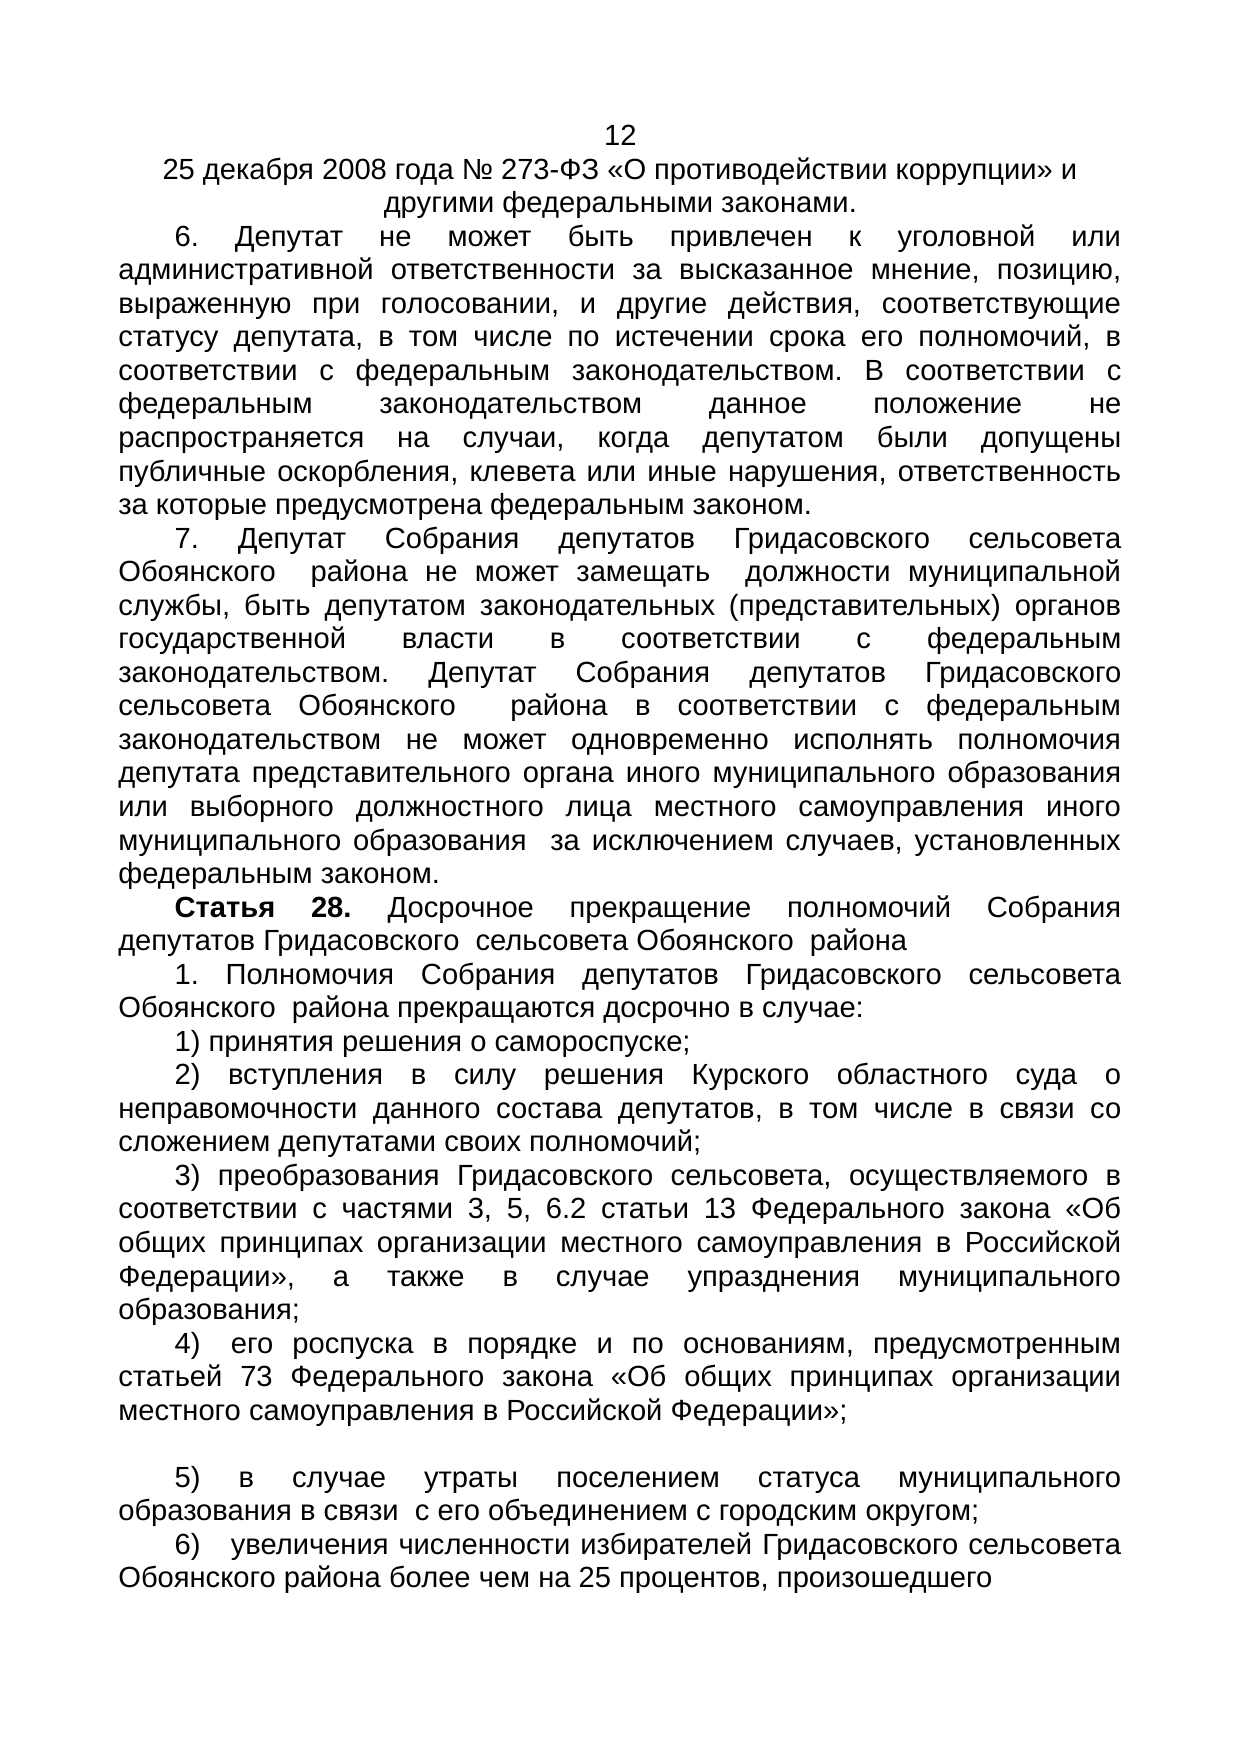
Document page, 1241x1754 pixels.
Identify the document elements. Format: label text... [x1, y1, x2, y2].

text 1) принятия решения о самороспуске; [118, 1024, 1122, 1057]
list 25 декабря 2008 года № 273-ФЗ «О противодействии коррупции» и другими федеральными законами. [118, 152, 1122, 219]
text 5) в случае утраты поселением статуса муниципального образования в связи с его объединением с городским округом; [118, 1460, 1122, 1527]
text 6. Депутат не может быть привлечен к уголовной или административной ответственности за высказанное мнение, позицию, выраженную при голосовании, и другие действия, соответствующие статусу депутата, в том числе по истечении срока его полномочий, в соответствии с федеральным законодательством. В соответствии с федеральным законодательством данное положение не распространяется на случаи, когда депутатом были допущены публичные оскорбления, клевета или иные нарушения, ответственность за которые предусмотрена федеральным законом. [118, 219, 1122, 521]
list его роспуска в порядке и по основаниям, предусмотренным статьей 73 Федерального закона «Об общих принципах организации местного самоуправления в Российской Федерации»; [118, 1326, 1122, 1426]
text Статья 28. Досрочное прекращение полномочий Собрания депутатов Гридасовского сельсовета Обоянского района [118, 889, 1122, 957]
list 12 [118, 118, 1122, 152]
text 7. Депутат Собрания депутатов Гридасовского сельсовета Обоянского района не может замещать должности муниципальной службы, быть депутатом законодательных (представительных) органов государственной власти в соответствии с федеральным законодательством. Депутат Собрания депутатов Гридасовского сельсовета Обоянского района в соответствии с федеральным законодательством не может одновременно исполнять полномочия депутата представительного органа иного муниципального образования или выборного должностного лица местного самоуправления иного муниципального образования за исключением случаев, установленных федеральным законом. [118, 521, 1122, 889]
text 2) вступления в силу решения Курского областного суда о неправомочности данного состава депутатов, в том числе в связи со сложением депутатами своих полномочий; [118, 1057, 1122, 1158]
text 1. Полномочия Собрания депутатов Гридасовского сельсовета Обоянского района прекращаются досрочно в случае: [118, 957, 1122, 1024]
list увеличения численности избирателей Гридасовского сельсовета Обоянского района более чем на 25 процентов, произошедшего [118, 1527, 1122, 1594]
text 3) преобразования Гридасовского сельсовета, осуществляемого в соответствии с частями 3, 5, 6.2 статьи 13 Федерального закона «Об общих принципах организации местного самоуправления в Российской Федерации», а также в случае упразднения муниципального образования; [118, 1158, 1122, 1326]
